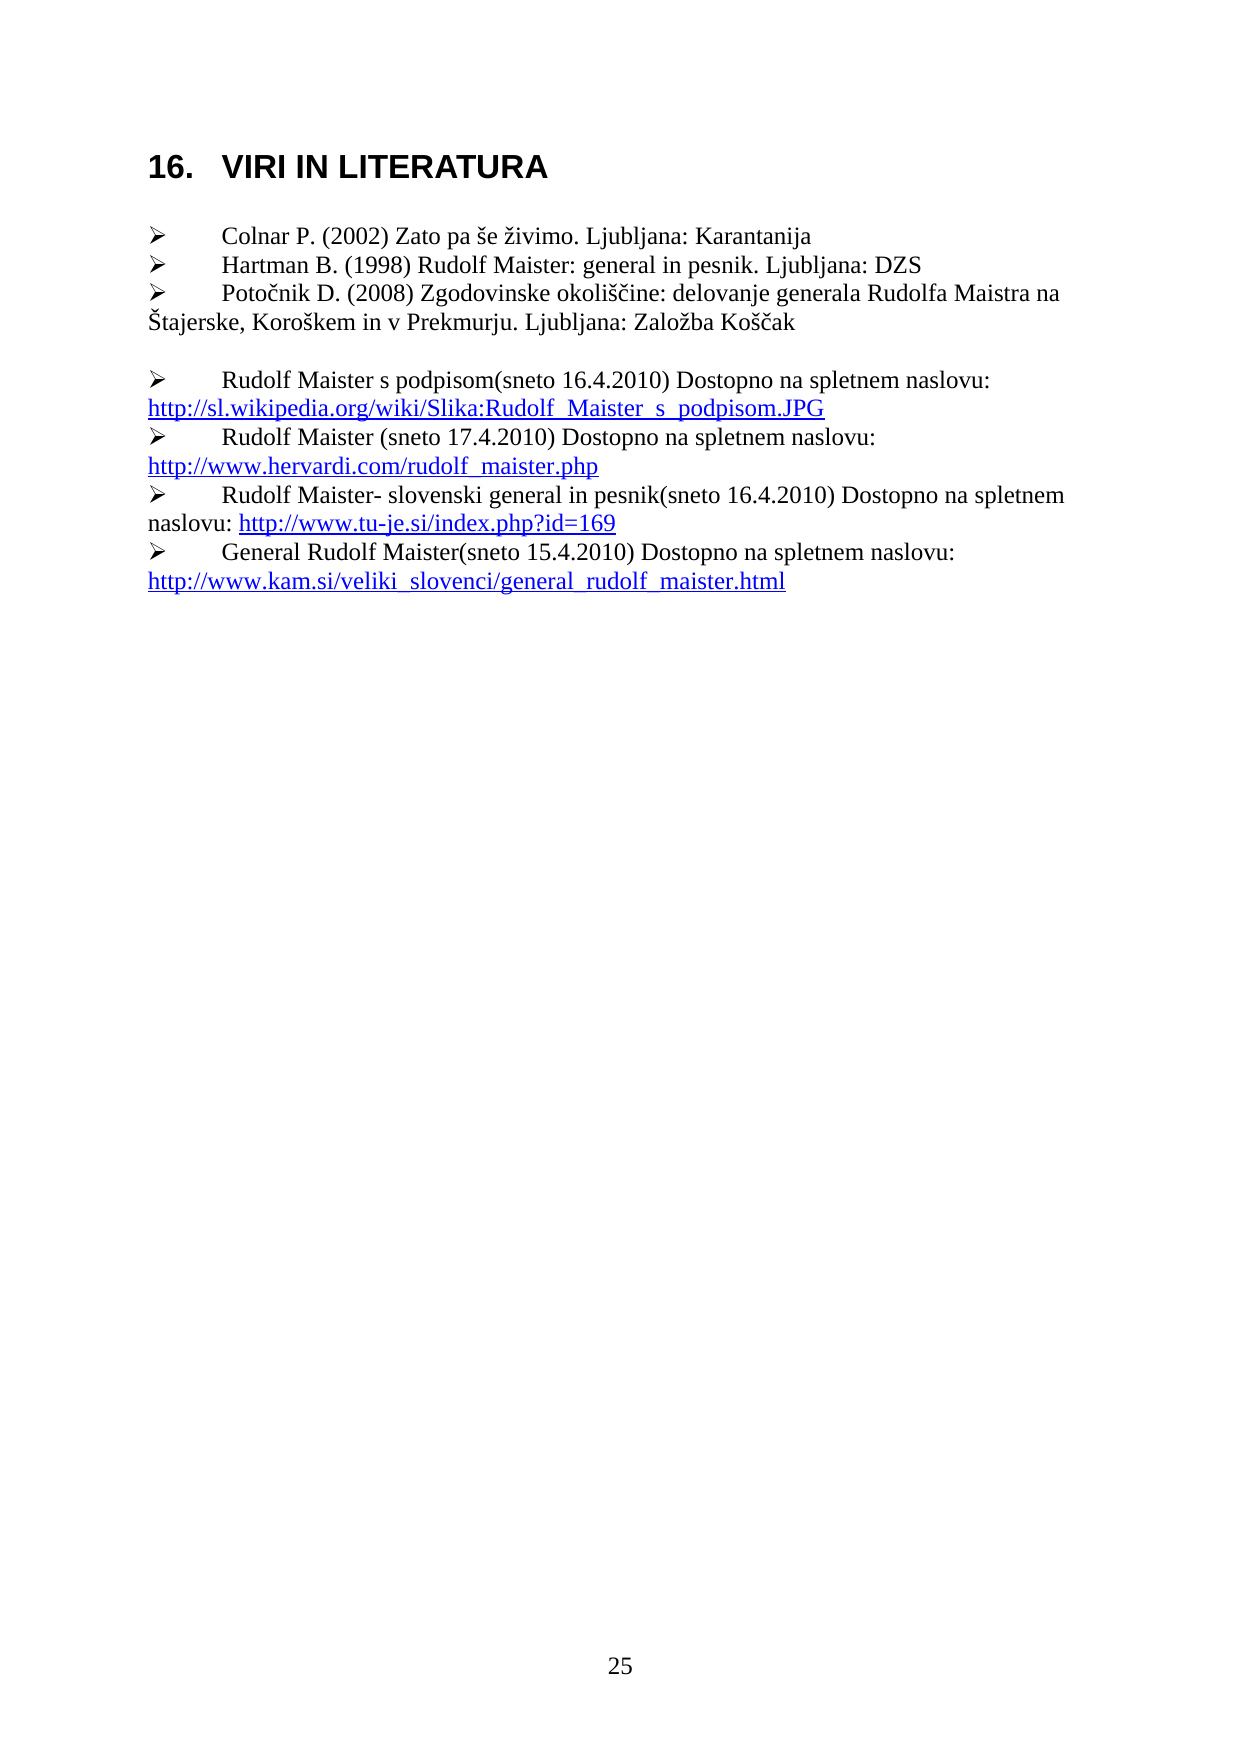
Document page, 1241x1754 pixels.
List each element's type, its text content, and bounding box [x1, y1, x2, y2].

list Rudolf Maister (sneto 17.4.2010) Dostopno na spletnem naslovu: http://www.hervardi.com/rudolf_maister.php [148, 422, 1093, 480]
list Potočnik D. (2008) Zgodovinske okoliščine: delovanje generala Rudolfa Maistra na Štajerske, Koroškem in v Prekmurju. Ljubljana: Založba Koščak [148, 278, 1093, 336]
list Colnar P. (2002) Zato pa še živimo. Ljubljana: Karantanija [148, 221, 1093, 250]
list Rudolf Maister s podpisom(sneto 16.4.2010) Dostopno na spletnem naslovu: http://sl.wikipedia.org/wiki/Slika:Rudolf_Maister_s_podpisom.JPG [148, 365, 1093, 422]
list Hartman B. (1998) Rudolf Maister: general in pesnik. Ljubljana: DZS [148, 250, 1093, 278]
list General Rudolf Maister(sneto 15.4.2010) Dostopno na spletnem naslovu: http://www.kam.si/veliki_slovenci/general_rudolf_maister.html [148, 537, 1093, 595]
subtitle VIRI IN LITERATURA [148, 148, 1093, 186]
list Rudolf Maister- slovenski general in pesnik(sneto 16.4.2010) Dostopno na spletnem naslovu: http://www.tu-je.si/index.php?id=169 [148, 480, 1093, 537]
